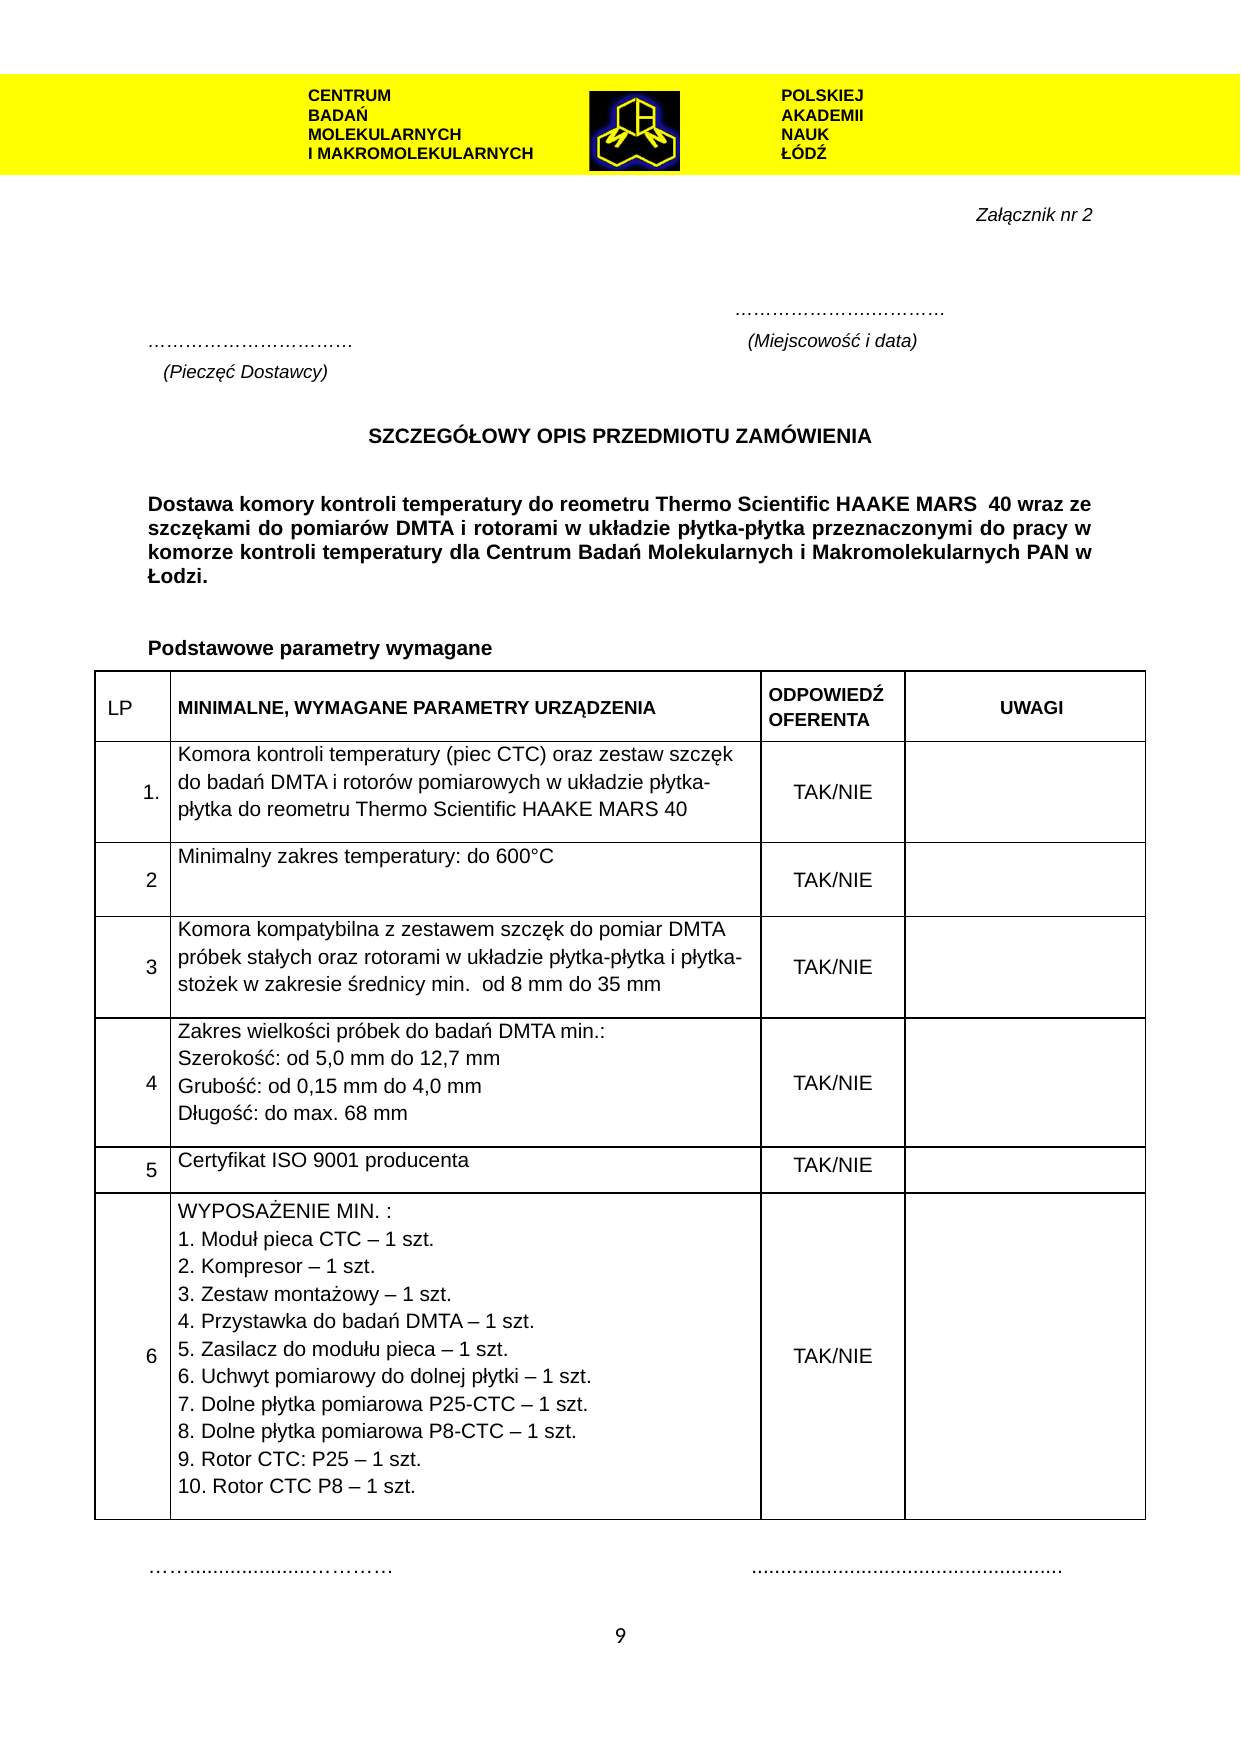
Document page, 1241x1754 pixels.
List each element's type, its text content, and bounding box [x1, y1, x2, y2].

table_cell 1. [96, 742, 170, 842]
table_cell 5 [96, 1148, 170, 1192]
table_header ODPOWIEDŹ OFERENTA [762, 672, 904, 741]
table_cell TAK/NIE [762, 1019, 904, 1146]
table_cell 4 [96, 1019, 170, 1146]
table_cell TAK/NIE [762, 843, 904, 916]
table_cell [906, 1148, 1145, 1192]
table_cell TAK/NIE [762, 1194, 904, 1519]
table_header LP [96, 672, 170, 741]
table_header UWAGI [906, 672, 1145, 741]
table_cell [906, 843, 1145, 916]
text SZCZEGÓŁOWY OPIS PRZEDMIOTU ZAMÓWIENIA [148, 424, 1093, 448]
table_cell Zakres wielkości próbek do badań DMTA min.: Szerokość: od 5,0 mm do 12,7 mm Grubość: od 0,15 mm do 4,0 mm Długość: do max. 68 mm [171, 1019, 760, 1146]
table_header MINIMALNE, WYMAGANE PARAMETRY URZĄDZENIA [171, 672, 760, 741]
table_cell [906, 917, 1145, 1017]
table_cell Komora kontroli temperatury (piec CTC) oraz zestaw szczęk do badań DMTA i rotorów pomiarowych w układzie płytka-płytka do reometru Thermo Scientific HAAKE MARS 40 [171, 742, 760, 842]
table_cell Komora kompatybilna z zestawem szczęk do pomiar DMTA próbek stałych oraz rotorami w układzie płytka-płytka i płytka-stożek w zakresie średnicy min. od 8 mm do 35 mm [171, 917, 760, 1017]
table_cell TAK/NIE [762, 917, 904, 1017]
text ………………….………… [148, 298, 1093, 320]
text Dostawa komory kontroli temperatury do reometru Thermo Scientific HAAKE MARS 40 wraz ze szczękami do pomiarów DMTA i rotorami w układzie płytka-płytka przeznaczonymi do pracy w komorze kontroli temperatury dla Centrum Badań Molekularnych i Makromolekularnych PAN w Łodzi. [148, 492, 1093, 588]
table_cell 6 [96, 1194, 170, 1519]
text Załącznik nr 2 [148, 203, 1093, 225]
table_cell TAK/NIE [762, 742, 904, 842]
text …………………………… (Miejscowość i data) [148, 330, 1093, 351]
table_cell 3 [96, 917, 170, 1017]
table_cell [906, 1019, 1145, 1146]
table_cell TAK/NIE [762, 1148, 904, 1192]
text …….....................………… ...................................................... [148, 1554, 1093, 1578]
table_cell WYPOSAŻENIE MIN. : 1. Moduł pieca CTC – 1 szt. 2. Kompresor – 1 szt. 3. Zestaw montażowy – 1 szt. 4. Przystawka do badań DMTA – 1 szt. 5. Zasilacz do modułu pieca – 1 szt. 6. Uchwyt pomiarowy do dolnej płytki – 1 szt. 7. Dolne płytka pomiarowa P25-CTC – 1 szt. 8. Dolne płytka pomiarowa P8-CTC – 1 szt. 9. Rotor CTC: P25 – 1 szt. 10. Rotor CTC P8 – 1 szt. [171, 1194, 760, 1519]
table_cell [906, 742, 1145, 842]
picture [595, 91, 684, 173]
table_cell Minimalny zakres temperatury: do 600°C [171, 843, 760, 916]
table_cell [906, 1194, 1145, 1519]
text (Pieczęć Dostawcy) [148, 361, 1093, 383]
table_cell 2 [96, 843, 170, 916]
text Podstawowe parametry wymagane [148, 636, 1093, 660]
table_cell Certyfikat ISO 9001 producenta [171, 1148, 760, 1192]
